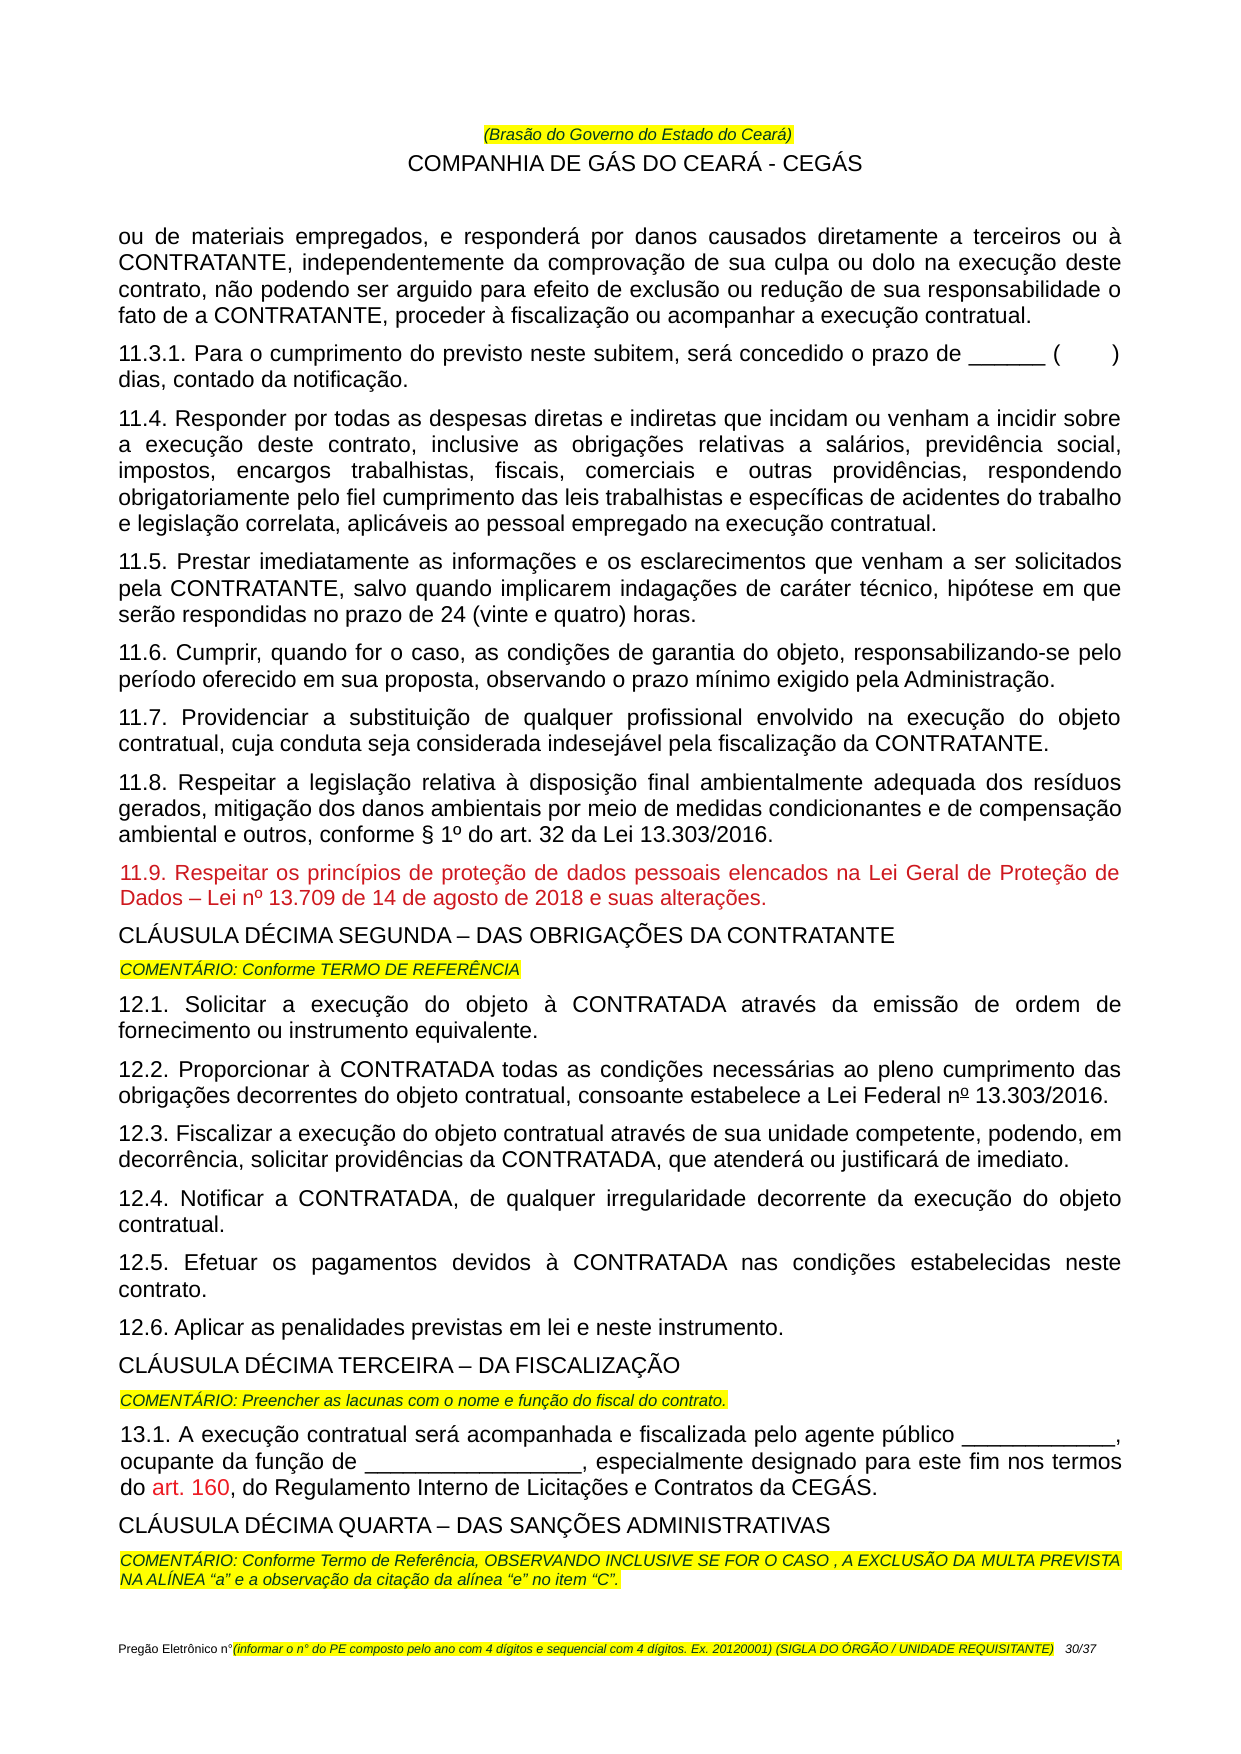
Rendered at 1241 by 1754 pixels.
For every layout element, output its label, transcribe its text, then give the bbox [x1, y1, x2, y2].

text ou de materiais empregados, e responderá por danos causados diretamente a terceiros ou à CONTRATANTE, independentemente da comprovação de sua culpa ou dolo na execução deste contrato, não podendo ser arguido para efeito de exclusão ou redução de sua responsabilidade o fato de a CONTRATANTE, proceder à fiscalização ou acompanhar a execução contratual. [118, 223, 1122, 328]
text 12.1. Solicitar a execução do objeto à CONTRATADA através da emissão de ordem de fornecimento ou instrumento equivalente. [118, 991, 1122, 1044]
text 12.3. Fiscalizar a execução do objeto contratual através de sua unidade competente, podendo, em decorrência, solicitar providências da CONTRATADA, que atenderá ou justificará de imediato. [118, 1120, 1122, 1173]
text COMENTÁRIO: Conforme TERMO DE REFERÊNCIA [120, 960, 1122, 979]
text 12.6. Aplicar as penalidades previstas em lei e neste instrumento. [118, 1314, 1122, 1340]
text 11.3.1. Para o cumprimento do previsto neste subitem, será concedido o prazo de ______ ( ) dias, contado da notificação. [118, 340, 1122, 393]
text 11.8. Respeitar a legislação relativa à disposição final ambientalmente adequada dos resíduos gerados, mitigação dos danos ambientais por meio de medidas condicionantes e de compensação ambiental e outros, conforme § 1º do art. 32 da Lei 13.303/2016. [118, 768, 1122, 847]
text CLÁUSULA DÉCIMA SEGUNDA – DAS OBRIGAÇÕES DA CONTRATANTE [118, 922, 1122, 948]
text CLÁUSULA DÉCIMA TERCEIRA – DA FISCALIZAÇÃO [118, 1352, 1122, 1378]
text 12.4. Notificar a CONTRATADA, de qualquer irregularidade decorrente da execução do objeto contratual. [118, 1185, 1122, 1237]
text 12.2. Proporcionar à CONTRATADA todas as condições necessárias ao pleno cumprimento das obrigações decorrentes do objeto contratual, consoante estabelece a Lei Federal no 13.303/2016. [118, 1056, 1122, 1108]
text 11.5. Prestar imediatamente as informações e os esclarecimentos que venham a ser solicitados pela CONTRATANTE, salvo quando implicarem indagações de caráter técnico, hipótese em que serão respondidas no prazo de 24 (vinte e quatro) horas. [118, 548, 1122, 627]
text 12.5. Efetuar os pagamentos devidos à CONTRATADA nas condições estabelecidas neste contrato. [118, 1249, 1122, 1302]
text COMENTÁRIO: Preencher as lacunas com o nome e função do fiscal do contrato. [120, 1390, 1122, 1409]
text 11.7. Providenciar a substituição de qualquer profissional envolvido na execução do objeto contratual, cuja conduta seja considerada indesejável pela fiscalização da CONTRATANTE. [118, 704, 1122, 757]
text COMENTÁRIO: Conforme Termo de Referência, OBSERVANDO INCLUSIVE SE FOR O CASO , A EXCLUSÃO DA MULTA PREVISTA NA ALÍNEA “a” e a observação da citação da alínea “e” no item “C”. [120, 1551, 1122, 1589]
text 11.9. Respeitar os princípios de proteção de dados pessoais elencados na Lei Geral de Proteção de Dados – Lei nº 13.709 de 14 de agosto de 2018 e suas alterações. [119, 859, 1122, 910]
text 11.6. Cumprir, quando for o caso, as condições de garantia do objeto, responsabilizando-se pelo período oferecido em sua proposta, observando o prazo mínimo exigido pela Administração. [118, 639, 1122, 692]
text CLÁUSULA DÉCIMA QUARTA – DAS SANÇÕES ADMINISTRATIVAS [118, 1512, 1122, 1539]
text 13.1. A execução contratual será acompanhada e fiscalizada pelo agente público ____________, ocupante da função de _________________, especialmente designado para este fim nos termos do art. 160, do Regulamento Interno de Licitações e Contratos da CEGÁS. [120, 1421, 1122, 1500]
text 11.4. Responder por todas as despesas diretas e indiretas que incidam ou venham a incidir sobre a execução deste contrato, inclusive as obrigações relativas a salários, previdência social, impostos, encargos trabalhistas, fiscais, comerciais e outras providências, respondendo obrigatoriamente pelo fiel cumprimento das leis trabalhistas e específicas de acidentes do trabalho e legislação correlata, aplicáveis ao pessoal empregado na execução contratual. [118, 405, 1122, 536]
